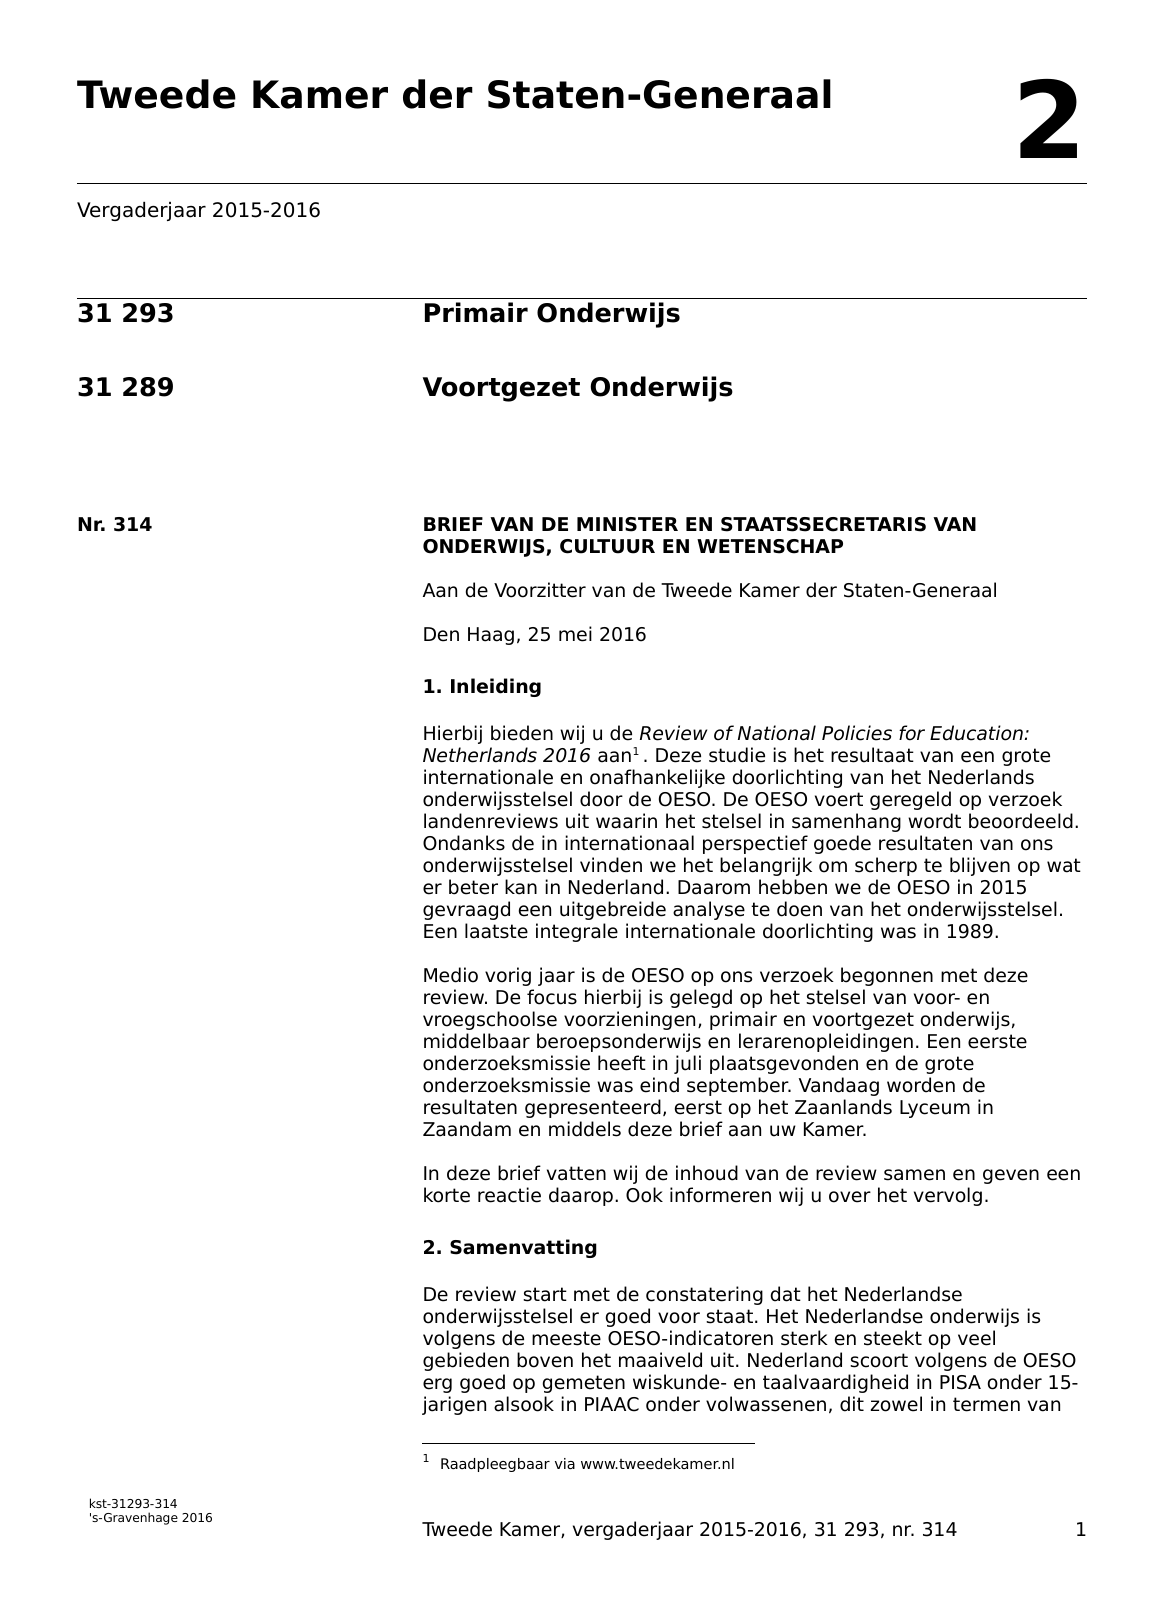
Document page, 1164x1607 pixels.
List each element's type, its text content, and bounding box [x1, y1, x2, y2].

text Raadpleegbaar via www.tweedekamer.nl [422, 1452, 1087, 1474]
text In deze brief vatten wij de inhoud van de review samen en geven een korte reactie daarop. Ook informeren wij u over het vervolg. [422, 1163, 1087, 1207]
text De review start met de constatering dat het Nederlandse onderwijsstelsel er goed voor staat. Het Nederlandse onderwijs is volgens de meeste OESO-indicatoren sterk en steekt op veel gebieden boven het maaiveld uit. Nederland scoort volgens de OESO erg goed op gemeten wiskunde- en taalvaardigheid in PISA onder 15-jarigen alsook in PIAAC onder volwassenen, dit zowel in termen van [422, 1284, 1087, 1416]
subtitle 2. Samenvatting [422, 1237, 1087, 1259]
subtitle Nr. 314 BRIEF VAN DE MINISTER EN STAATSSECRETARIS VAN ONDERWIJS, CULTUUR EN WETENSCHAP [77, 514, 1087, 558]
text Aan de Voorzitter van de Tweede Kamer der Staten-Generaal [422, 580, 1087, 602]
table_header 2 [886, 59, 1087, 183]
subtitle 1. Inleiding [422, 676, 1087, 698]
text kst-31293-314 [88, 1497, 323, 1511]
text Hierbij bieden wij u de Review of National Policies for Education: Netherlands 2016 aan. Deze studie is het resultaat van een grote internationale en onafhankelijke doorlichting van het Nederlands onderwijsstelsel door de OESO. De OESO voert geregeld op verzoek landenreviews uit waarin het stelsel in samenhang wordt beoordeeld. Ondanks de in internationaal perspectief goede resultaten van ons onderwijsstelsel vinden we het belangrijk om scherp te blijven op wat er beter kan in Nederland. Daarom hebben we de OESO in 2015 gevraagd een uitgebreide analyse te doen van het onderwijsstelsel. Een laatste integrale internationale doorlichting was in 1989. [422, 723, 1087, 943]
text 's-Gravenhage 2016 [88, 1511, 323, 1525]
text Medio vorig jaar is de OESO op ons verzoek begonnen met deze review. De focus hierbij is gelegd op het stelsel van voor- en vroegschoolse voorzieningen, primair en voortgezet onderwijs, middelbaar beroepsonderwijs en lerarenopleidingen. Een eerste onderzoeksmissie heeft in juli plaatsgevonden en de grote onderzoeksmissie was eind september. Vandaag worden de resultaten gepresenteerd, eerst op het Zaanlands Lyceum in Zaandam en middels deze brief aan uw Kamer. [422, 965, 1087, 1141]
subtitle 31 293 Primair Onderwijs [77, 299, 1087, 329]
text Den Haag, 25 mei 2016 [422, 624, 1087, 646]
subtitle 31 289 Voortgezet Onderwijs [77, 373, 1087, 403]
table_cell Vergaderjaar 2015-2016 [77, 184, 1087, 298]
table_header Tweede Kamer der Staten-Generaal [77, 59, 886, 183]
